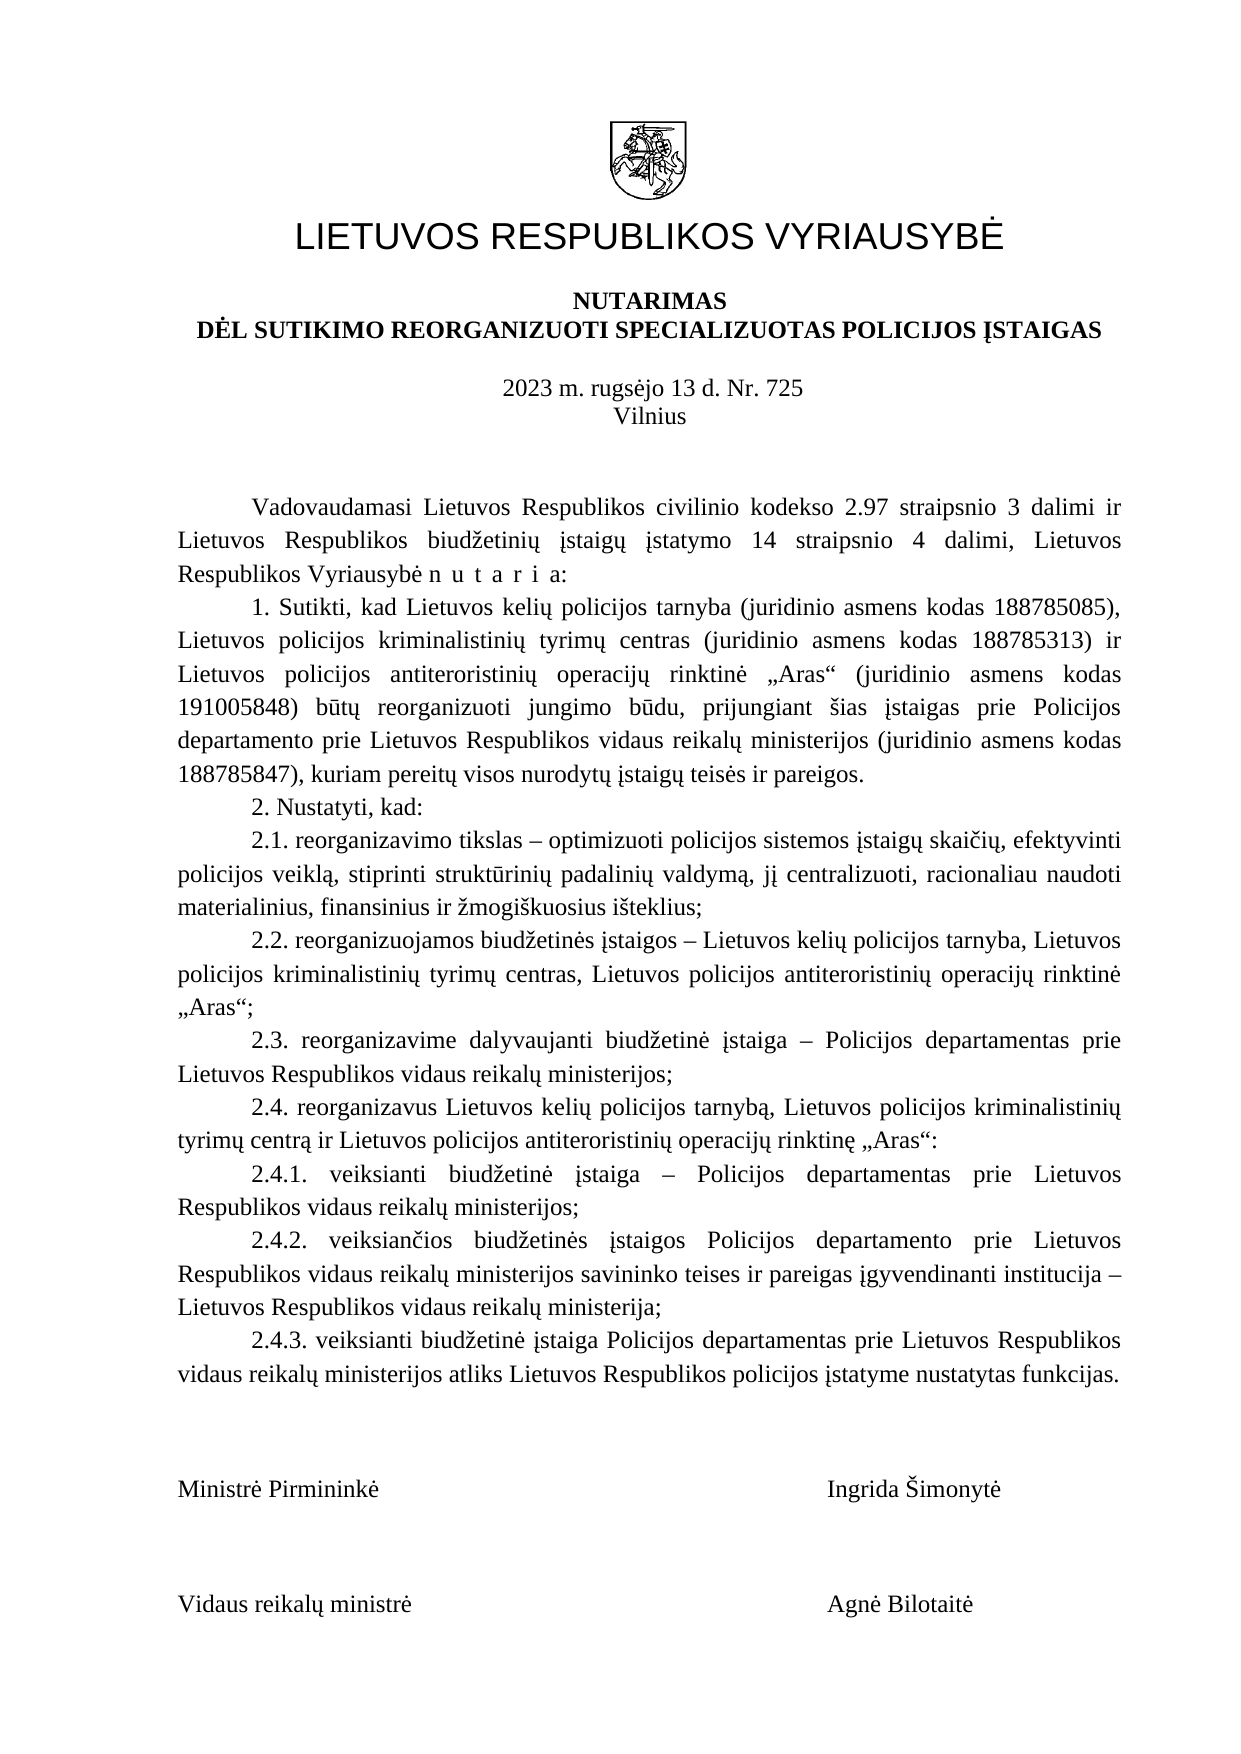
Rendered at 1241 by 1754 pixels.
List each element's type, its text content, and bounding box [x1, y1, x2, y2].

text Vidaus reikalų ministrė Agnė Bilotaitė [177, 1589, 1122, 1618]
text nutarimas [177, 286, 1122, 315]
text 2.4.1. veiksianti biudžetinė įstaiga – Policijos departamentas prie Lietuvos Respublikos vidaus reikalų ministerijos; [177, 1154, 1122, 1221]
text 2.4. reorganizavus Lietuvos kelių policijos tarnybą, Lietuvos policijos kriminalistinių tyrimų centrą ir Lietuvos policijos antiteroristinių operacijų rinktinę „Aras“: [177, 1088, 1122, 1154]
text 2023 m. rugsėjo 13 d. Nr. 725 [177, 373, 1122, 401]
text 2.4.2. veiksiančios biudžetinės įstaigos Policijos departamento prie Lietuvos Respublikos vidaus reikalų ministerijos savininko teises ir pareigas įgyvendinanti institucija – Lietuvos Respublikos vidaus reikalų ministerija; [177, 1221, 1122, 1321]
text 2.1. reorganizavimo tikslas – optimizuoti policijos sistemos įstaigų skaičių, efektyvinti policijos veiklą, stiprinti struktūrinių padalinių valdymą, jį centralizuoti, racionaliau naudoti materialinius, finansinius ir žmogiškuosius išteklius; [177, 821, 1122, 921]
text Ministrė Pirmininkė Ingrida Šimonytė [177, 1474, 1122, 1503]
text Vilnius [177, 401, 1122, 430]
text 2.3. reorganizavime dalyvaujanti biudžetinė įstaiga – Policijos departamentas prie Lietuvos Respublikos vidaus reikalų ministerijos; [177, 1021, 1122, 1088]
text 2.4.3. veiksianti biudžetinė įstaiga Policijos departamentas prie Lietuvos Respublikos vidaus reikalų ministerijos atliks Lietuvos Respublikos policijos įstatyme nustatytas funkcijas. [177, 1321, 1122, 1388]
text Vadovaudamasi Lietuvos Respublikos civilinio kodekso 2.97 straipsnio 3 dalimi ir Lietuvos Respublikos biudžetinių įstaigų įstatymo 14 straipsnio 4 dalimi, Lietuvos Respublikos Vyriausybė nutaria: [177, 488, 1122, 588]
text DĖL SUTIKIMO REORGANIZUOTI SPECIALIZUOTAS POLICIJOS ĮSTAIGAS [177, 315, 1122, 344]
text 2. Nustatyti, kad: [177, 788, 1122, 821]
text 2.2. reorganizuojamos biudžetinės įstaigos – Lietuvos kelių policijos tarnyba, Lietuvos policijos kriminalistinių tyrimų centras, Lietuvos policijos antiteroristinių operacijų rinktinė „Aras“; [177, 921, 1122, 1021]
text Lietuvos Respublikos Vyriausybė [177, 214, 1122, 258]
text 1. Sutikti, kad Lietuvos kelių policijos tarnyba (juridinio asmens kodas 188785085), Lietuvos policijos kriminalistinių tyrimų centras (juridinio asmens kodas 188785313) ir Lietuvos policijos antiteroristinių operacijų rinktinė „Aras“ (juridinio asmens kodas 191005848) būtų reorganizuoti jungimo būdu, prijungiant šias įstaigas prie Policijos departamento prie Lietuvos Respublikos vidaus reikalų ministerijos (juridinio asmens kodas 188785847), kuriam pereitų visos nurodytų įstaigų teisės ir pareigos. [177, 588, 1122, 788]
